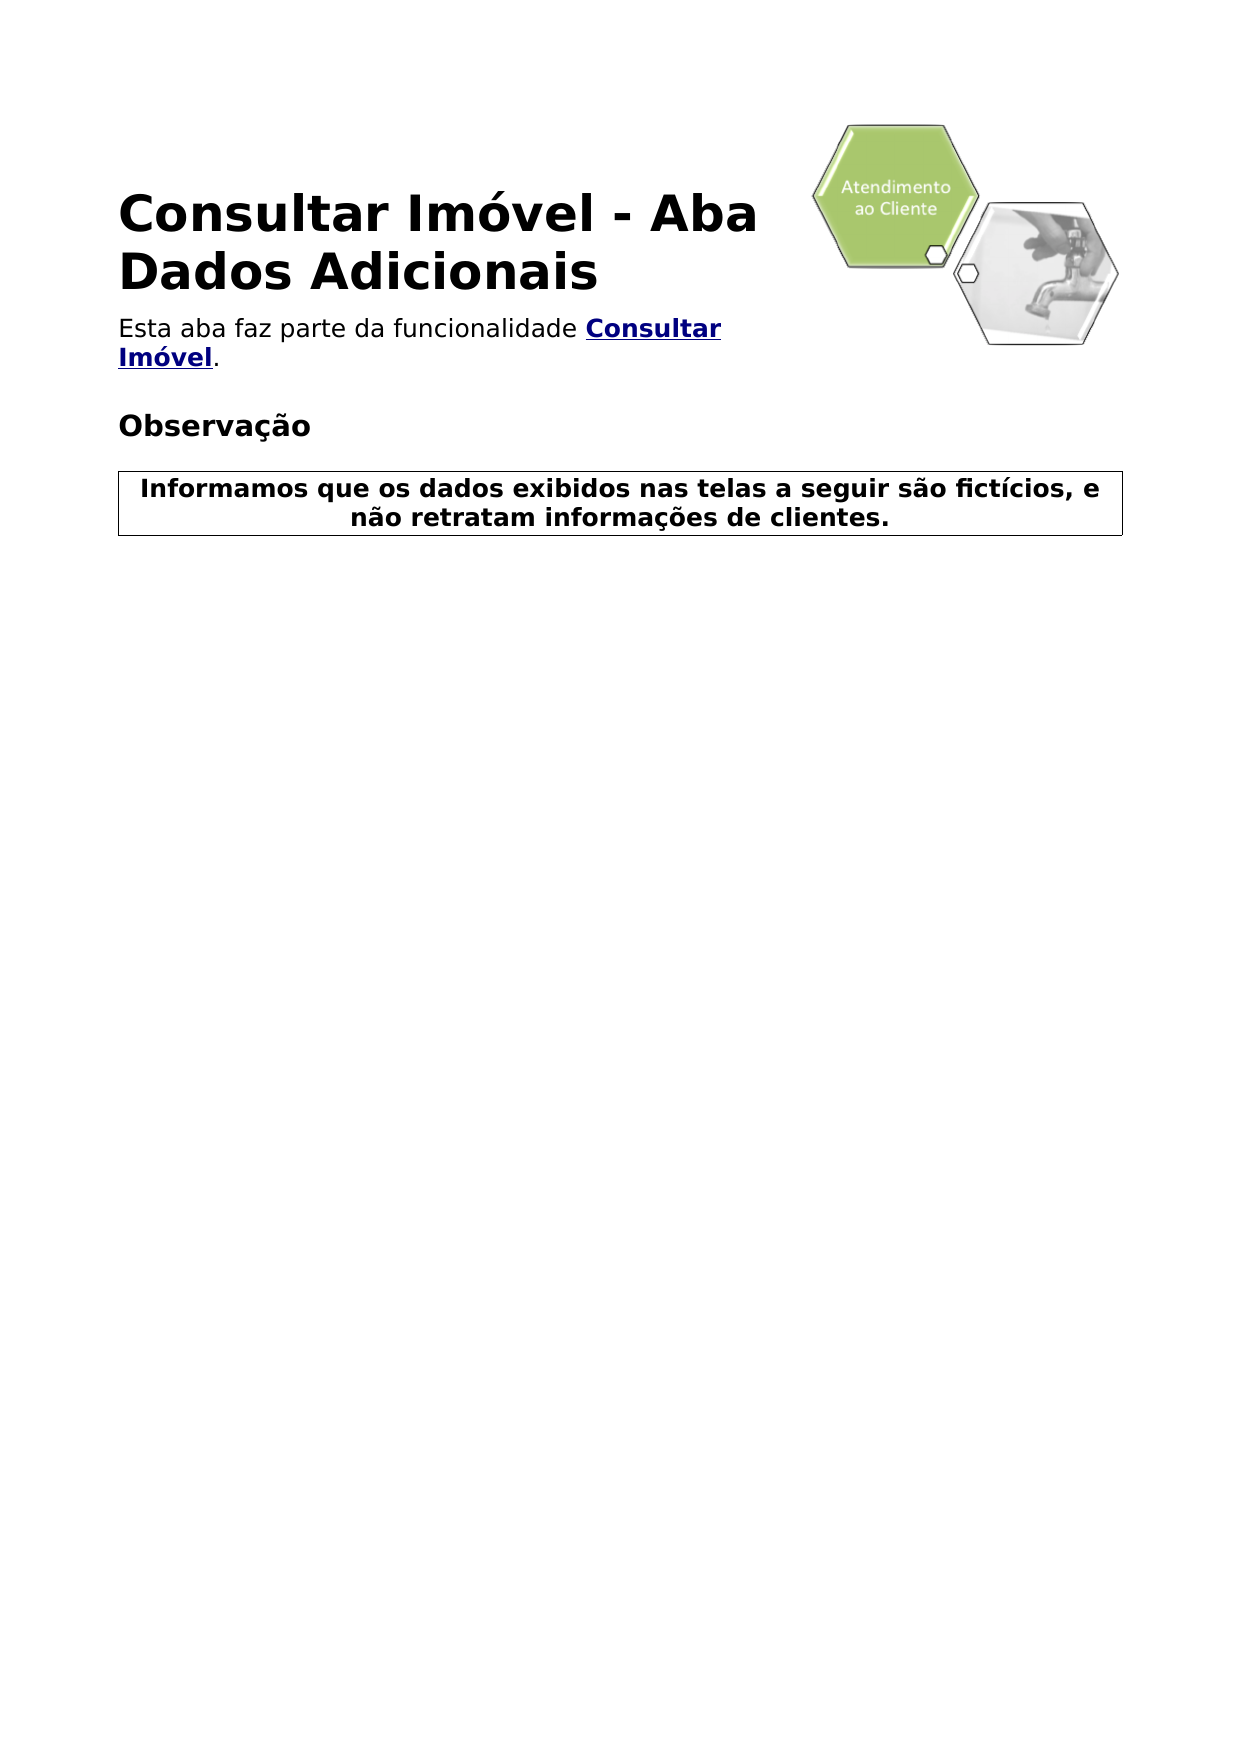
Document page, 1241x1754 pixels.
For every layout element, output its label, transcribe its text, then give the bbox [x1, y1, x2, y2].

picture [809, 118, 1123, 351]
subtitle Observação [118, 409, 1122, 443]
text Esta aba faz parte da funcionalidade Consultar Imóvel. [118, 314, 1122, 372]
table_header Informamos que os dados exibidos nas telas a seguir são fictícios, e não retratam informações de clientes. [119, 472, 1122, 535]
subtitle Consultar Imóvel - Aba Dados Adicionais [118, 185, 809, 301]
